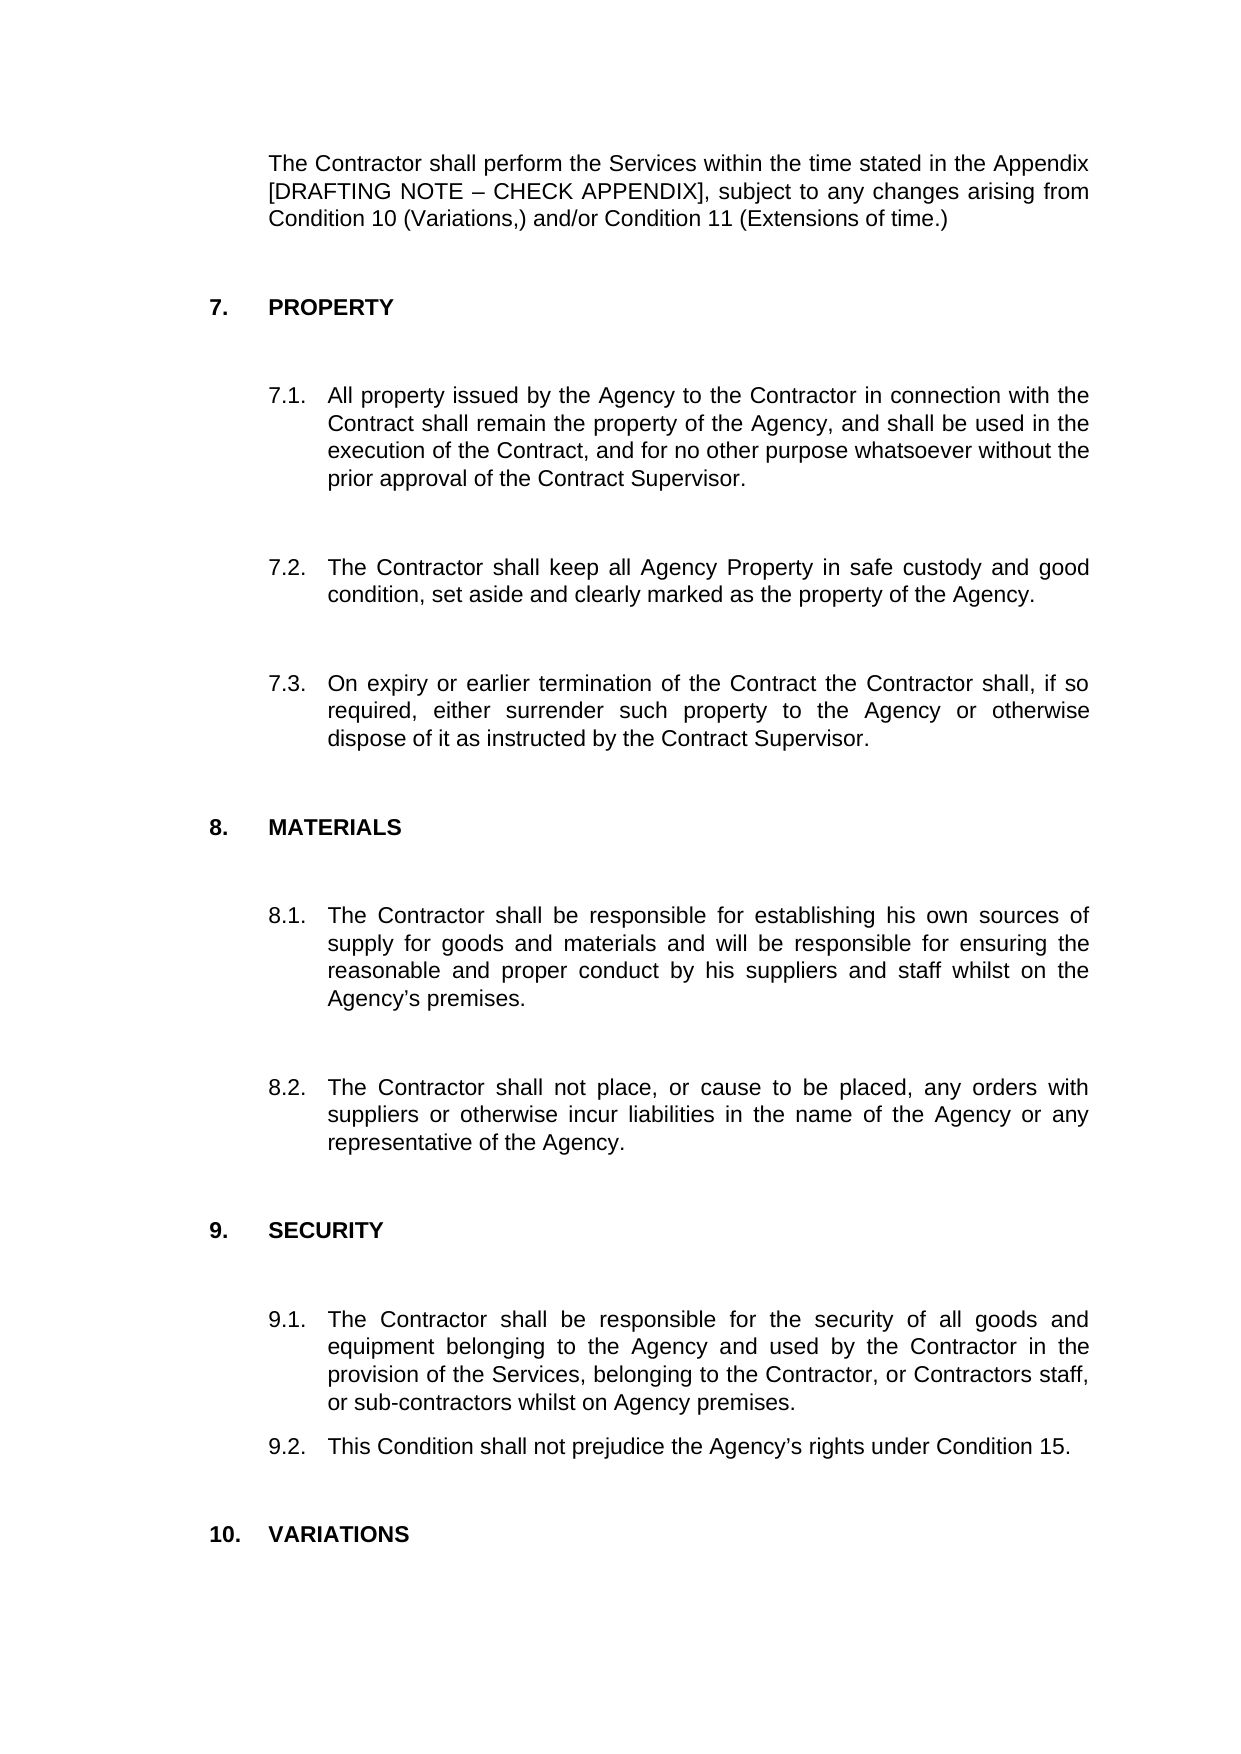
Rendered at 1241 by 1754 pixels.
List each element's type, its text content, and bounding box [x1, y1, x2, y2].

list SECURITY [209, 1217, 1090, 1243]
list The Contractor shall be responsible for establishing his own sources of supply for goods and materials and will be responsible for ensuring the reasonable and proper conduct by his suppliers and staff whilst on the Agency’s premises. [268, 902, 1090, 1011]
list The Contractor shall perform the Services within the time stated in the Appendix [DRAFTING NOTE – CHECK APPENDIX], subject to any changes arising from Condition 10 (Variations,) and/or Condition 11 (Extensions of time.) [268, 150, 1090, 232]
list The Contractor shall be responsible for the security of all goods and equipment belonging to the Agency and used by the Contractor in the provision of the Services, belonging to the Contractor, or Contractors staff, or sub-contractors whilst on Agency premises. [268, 1306, 1090, 1415]
list The Contractor shall keep all Agency Property in safe custody and good condition, set aside and clearly marked as the property of the Agency. [268, 554, 1090, 608]
list VARIATIONS [209, 1521, 1090, 1548]
list All property issued by the Agency to the Contractor in connection with the Contract shall remain the property of the Agency, and shall be used in the execution of the Contract, and for no other purpose whatsoever without the prior approval of the Contract Supervisor. [268, 382, 1090, 491]
list The Contractor shall not place, or cause to be placed, any orders with suppliers or otherwise incur liabilities in the name of the Agency or any representative of the Agency. [268, 1073, 1090, 1155]
list On expiry or earlier termination of the Contract the Contractor shall, if so required, either surrender such property to the Agency or otherwise dispose of it as instructed by the Contract Supervisor. [268, 670, 1090, 751]
list MATERIALS [209, 813, 1090, 840]
list This Condition shall not prejudice the Agency’s rights under Condition 15. [268, 1433, 1090, 1459]
list PROPERTY [209, 294, 1090, 320]
